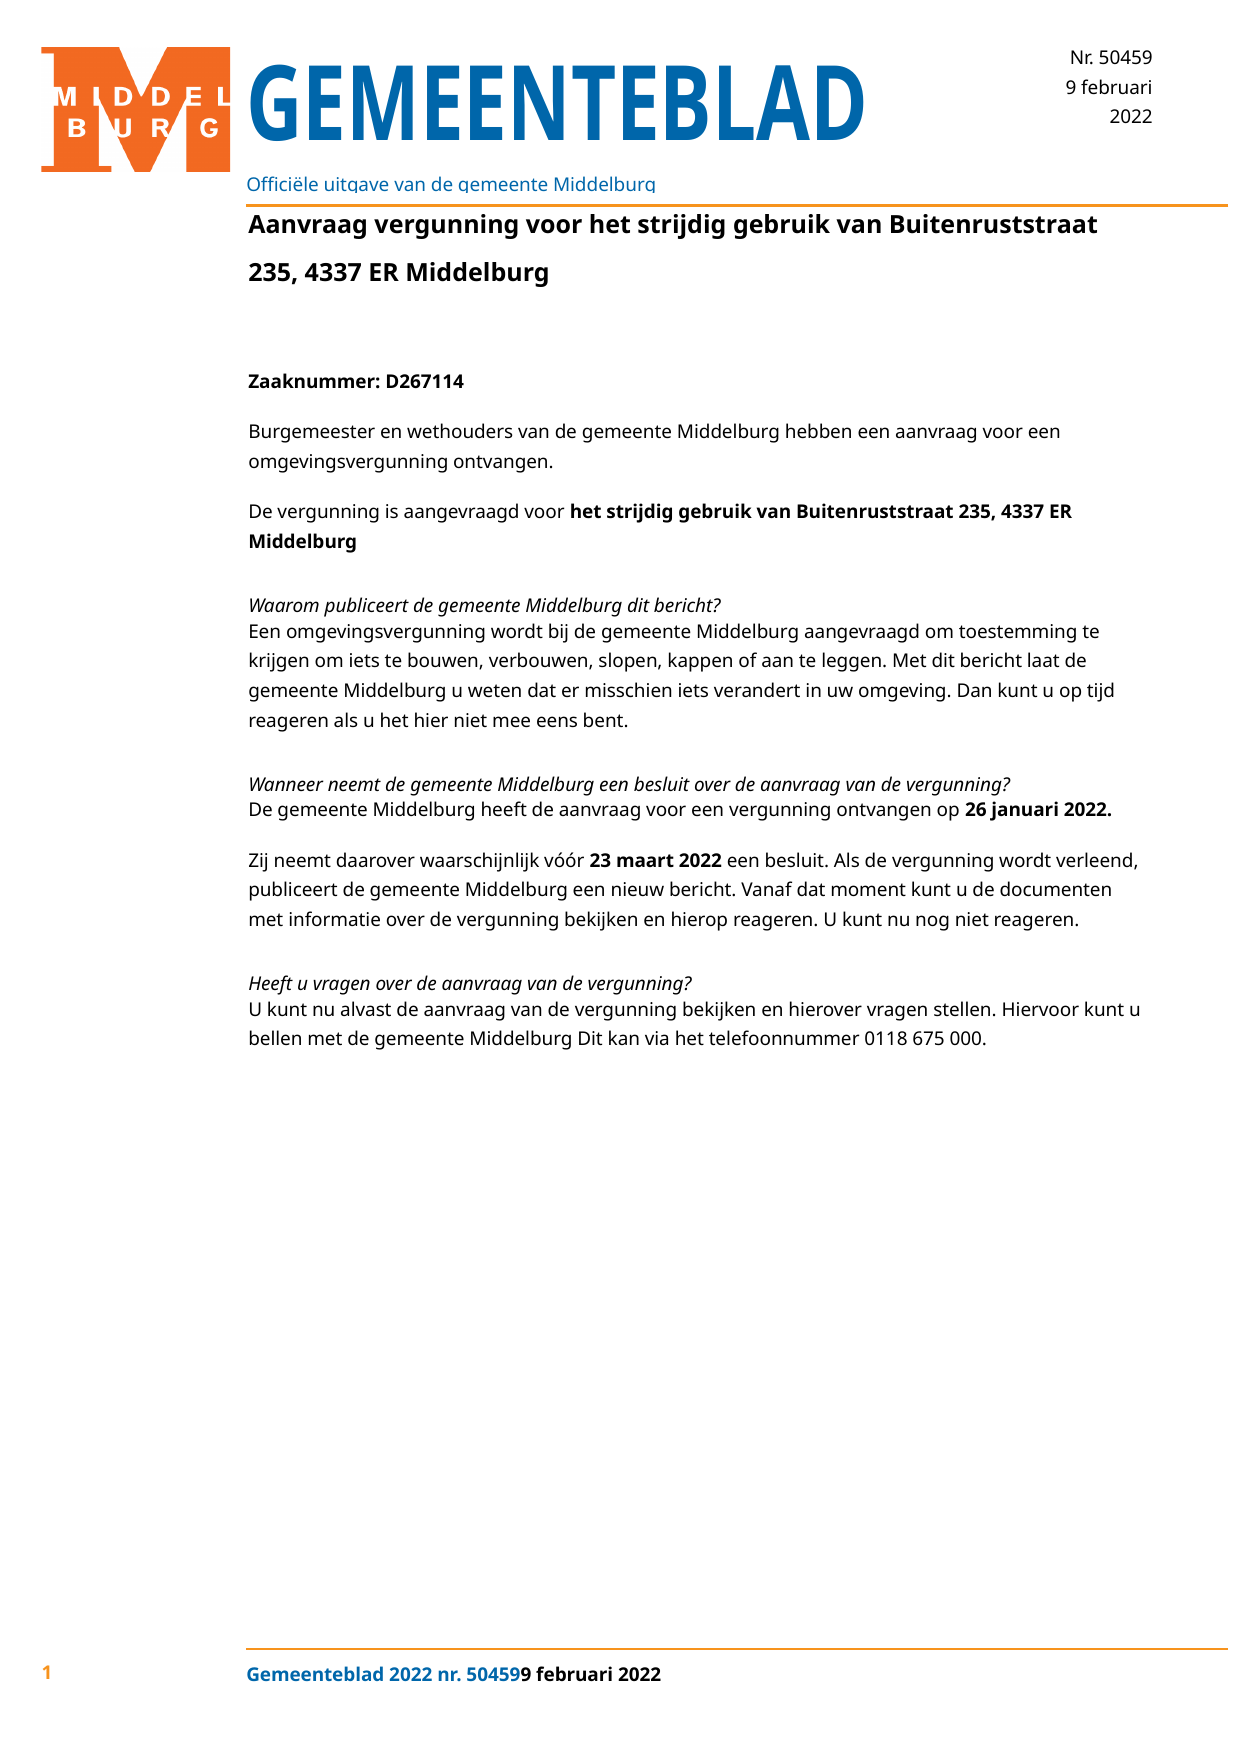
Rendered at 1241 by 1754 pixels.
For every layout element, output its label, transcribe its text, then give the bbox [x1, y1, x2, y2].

text Burgemeester en wethouders van de gemeente Middelburg hebben een aanvraag voor een omgevingsvergunning ontvangen. [248, 419, 1152, 474]
text U kunt nu alvast de aanvraag van de vergunning bekijken en hierover vragen stellen. Hiervoor kunt u bellen met de gemeente Middelburg Dit kan via het telefoonnummer 0118 675 000. [248, 996, 1152, 1051]
text Aanvraag vergunning voor het strijdig gebruik van Buitenruststraat 235, 4337 ER Middelburg [248, 207, 1152, 288]
text Wanneer neemt de gemeente Middelburg een besluit over de aanvraag van de vergunning? [248, 771, 1152, 796]
text De vergunning is aangevraagd voor het strijdig gebruik van Buitenruststraat 235, 4337 ER Middelburg [248, 499, 1152, 554]
text Een omgevingsvergunning wordt bij de gemeente Middelburg aangevraagd om toestemming te krijgen om iets te bouwen, verbouwen, slopen, kappen of aan te leggen. Met dit bericht laat de gemeente Middelburg u weten dat er misschien iets verandert in uw omgeving. Dan kunt u op tijd reageren als u het hier niet mee eens bent. [248, 618, 1152, 732]
text De gemeente Middelburg heeft de aanvraag voor een vergunning ontvangen op 26 januari 2022. [248, 796, 1152, 822]
text Waarom publiceert de gemeente Middelburg dit bericht? [248, 592, 1152, 618]
picture [41, 47, 231, 172]
text Heeft u vragen over de aanvraag van de vergunning? [248, 970, 1152, 996]
text Zij neemt daarover waarschijnlijk vóór 23 maart 2022 een besluit. Als de vergunning wordt verleend, publiceert de gemeente Middelburg een nieuw bericht. Vanaf dat moment kunt u de documenten met informatie over de vergunning bekijken en hierop reageren. U kunt nu nog niet reageren. [248, 847, 1152, 932]
text Zaaknummer: D267114 [248, 368, 1152, 394]
